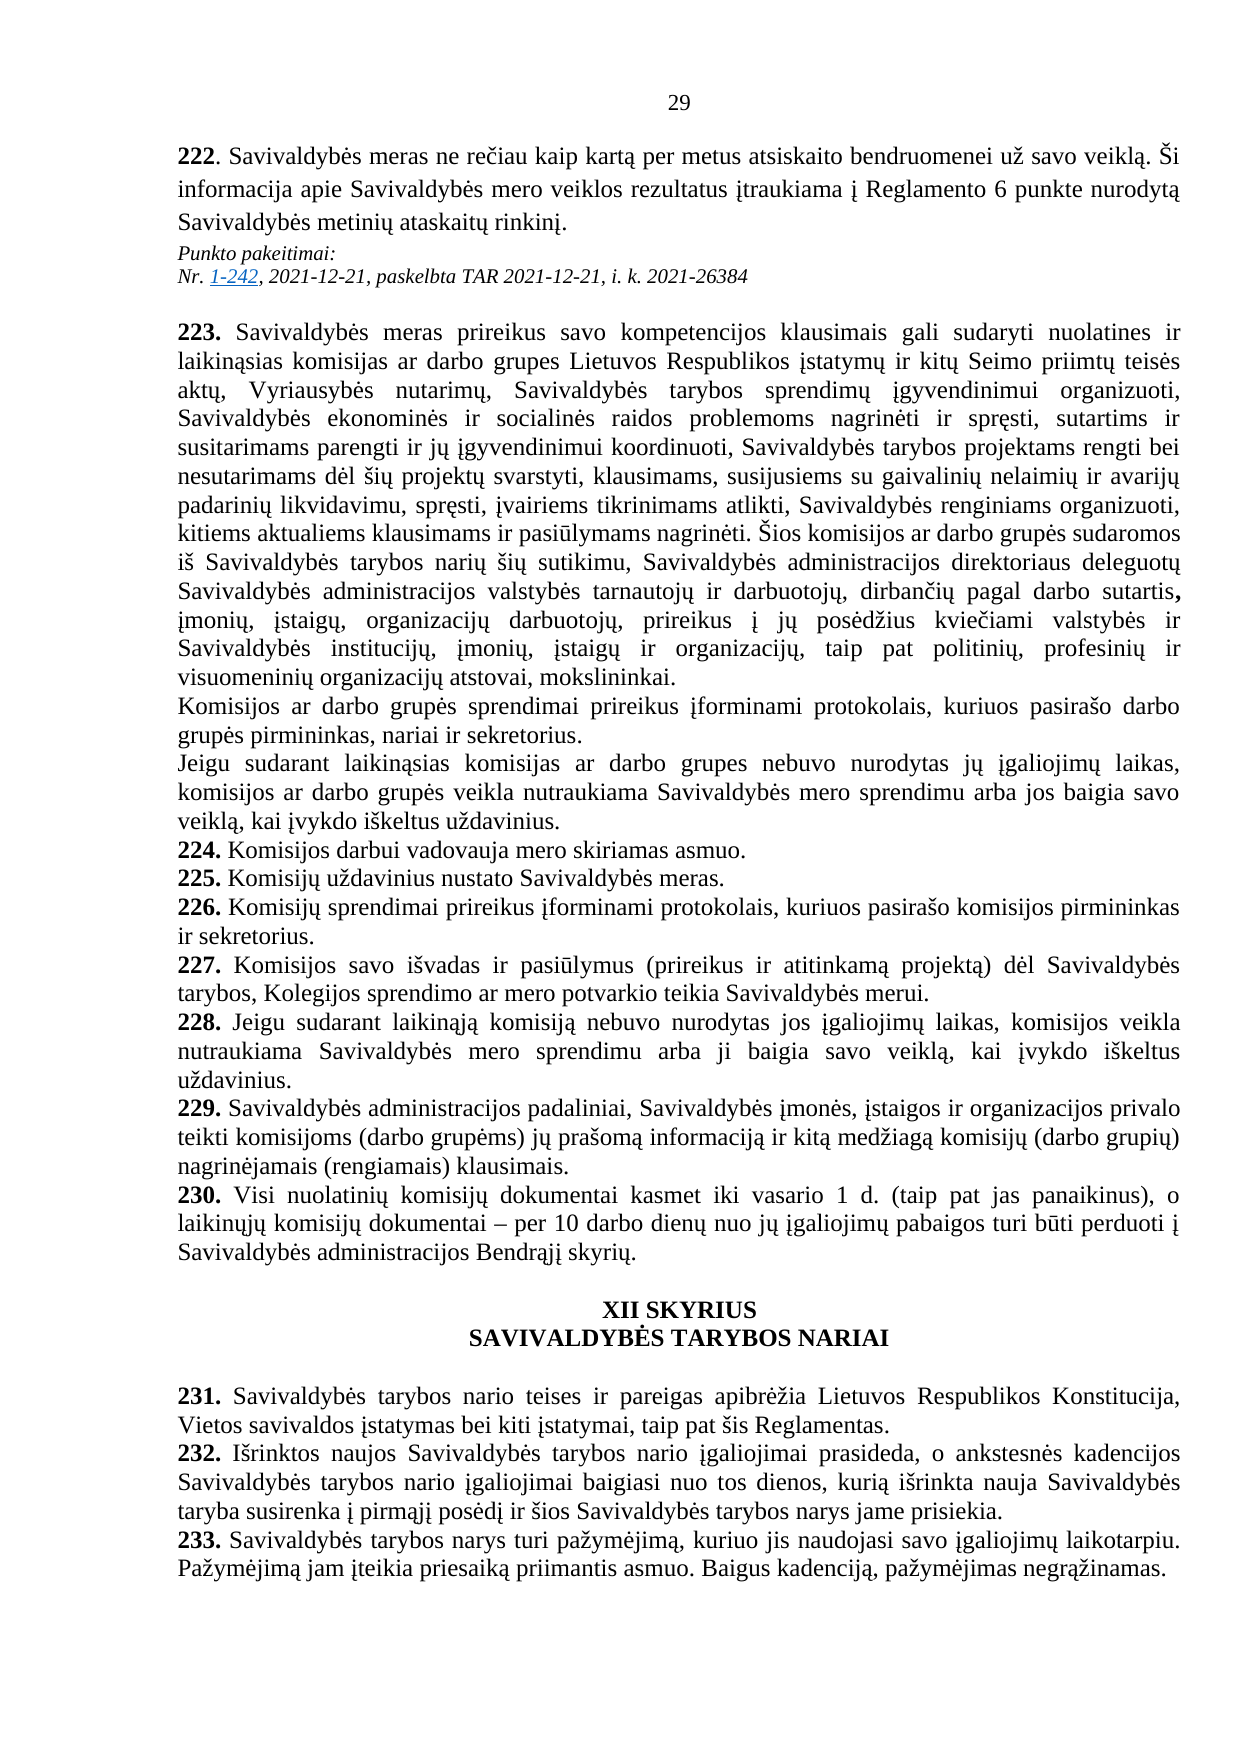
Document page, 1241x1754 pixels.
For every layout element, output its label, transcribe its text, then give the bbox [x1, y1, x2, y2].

text 227. Komisijos savo išvadas ir pasiūlymus (prireikus ir atitinkamą projektą) dėl Savivaldybės tarybos, Kolegijos sprendimo ar mero potvarkio teikia Savivaldybės merui. [177, 950, 1181, 1007]
subtitle XII SKYRIUS [177, 1295, 1181, 1323]
text 230. Visi nuolatinių komisijų dokumentai kasmet iki vasario 1 d. (taip pat jas panaikinus), o laikinųjų komisijų dokumentai – per 10 darbo dienų nuo jų įgaliojimų pabaigos turi būti perduoti į Savivaldybės administracijos Bendrąjį skyrių. [177, 1180, 1181, 1266]
text Komisijos ar darbo grupės sprendimai prireikus įforminami protokolais, kuriuos pasirašo darbo grupės pirmininkas, nariai ir sekretorius. [177, 691, 1181, 748]
text 225. Komisijų uždavinius nustato Savivaldybės meras. [177, 863, 1181, 892]
subtitle SAVIVALDYBĖS TARYBOS NARIAI [177, 1323, 1181, 1352]
text 228. Jeigu sudarant laikinąją komisiją nebuvo nurodytas jos įgaliojimų laikas, komisijos veikla nutraukiama Savivaldybės mero sprendimu arba ji baigia savo veiklą, kai įvykdo iškeltus uždavinius. [177, 1007, 1181, 1093]
text 229. Savivaldybės administracijos padaliniai, Savivaldybės įmonės, įstaigos ir organizacijos privalo teikti komisijoms (darbo grupėms) jų prašomą informaciją ir kitą medžiagą komisijų (darbo grupių) nagrinėjamais (rengiamais) klausimais. [177, 1093, 1181, 1180]
text 231. Savivaldybės tarybos nario teises ir pareigas apibrėžia Lietuvos Respublikos Konstitucija, Vietos savivaldos įstatymas bei kiti įstatymai, taip pat šis Reglamentas. [177, 1381, 1181, 1438]
text 223. Savivaldybės meras prireikus savo kompetencijos klausimais gali sudaryti nuolatines ir laikinąsias komisijas ar darbo grupes Lietuvos Respublikos įstatymų ir kitų Seimo priimtų teisės aktų, Vyriausybės nutarimų, Savivaldybės tarybos sprendimų įgyvendinimui organizuoti, Savivaldybės ekonominės ir socialinės raidos problemoms nagrinėti ir spręsti, sutartims ir susitarimams parengti ir jų įgyvendinimui koordinuoti, Savivaldybės tarybos projektams rengti bei nesutarimams dėl šių projektų svarstyti, klausimams, susijusiems su gaivalinių nelaimių ir avarijų padarinių likvidavimu, spręsti, įvairiems tikrinimams atlikti, Savivaldybės renginiams organizuoti, kitiems aktualiems klausimams ir pasiūlymams nagrinėti. Šios komisijos ar darbo grupės sudaromos iš Savivaldybės tarybos narių šių sutikimu, Savivaldybės administracijos direktoriaus deleguotų Savivaldybės administracijos valstybės tarnautojų ir darbuotojų, dirbančių pagal darbo sutartis, įmonių, įstaigų, organizacijų darbuotojų, prireikus į jų posėdžius kviečiami valstybės ir Savivaldybės institucijų, įmonių, įstaigų ir organizacijų, taip pat politinių, profesinių ir visuomeninių organizacijų atstovai, mokslininkai. [177, 317, 1181, 691]
text Nr. 1-242, 2021-12-21, paskelbta TAR 2021-12-21, i. k. 2021-26384 [177, 264, 1181, 288]
text 232. Išrinktos naujos Savivaldybės tarybos nario įgaliojimai prasideda, o ankstesnės kadencijos Savivaldybės tarybos nario įgaliojimai baigiasi nuo tos dienos, kurią išrinkta nauja Savivaldybės taryba susirenka į pirmąjį posėdį ir šios Savivaldybės tarybos narys jame prisiekia. [177, 1438, 1181, 1525]
text 224. Komisijos darbui vadovauja mero skiriamas asmuo. [177, 835, 1181, 863]
text Jeigu sudarant laikinąsias komisijas ar darbo grupes nebuvo nurodytas jų įgaliojimų laikas, komisijos ar darbo grupės veikla nutraukiama Savivaldybės mero sprendimu arba jos baigia savo veiklą, kai įvykdo iškeltus uždavinius. [177, 748, 1181, 835]
text 233. Savivaldybės tarybos narys turi pažymėjimą, kuriuo jis naudojasi savo įgaliojimų laikotarpiu. Pažymėjimą jam įteikia priesaiką priimantis asmuo. Baigus kadenciją, pažymėjimas negrąžinamas. [177, 1525, 1181, 1582]
text 222. Savivaldybės meras ne rečiau kaip kartą per metus atsiskaito bendruomenei už savo veiklą. Ši informacija apie Savivaldybės mero veiklos rezultatus įtraukiama į Reglamento 6 punkte nurodytą Savivaldybės metinių ataskaitų rinkinį. [177, 141, 1181, 236]
text Punkto pakeitimai: [177, 240, 1181, 264]
text 226. Komisijų sprendimai prireikus įforminami protokolais, kuriuos pasirašo komisijos pirmininkas ir sekretorius. [177, 892, 1181, 950]
